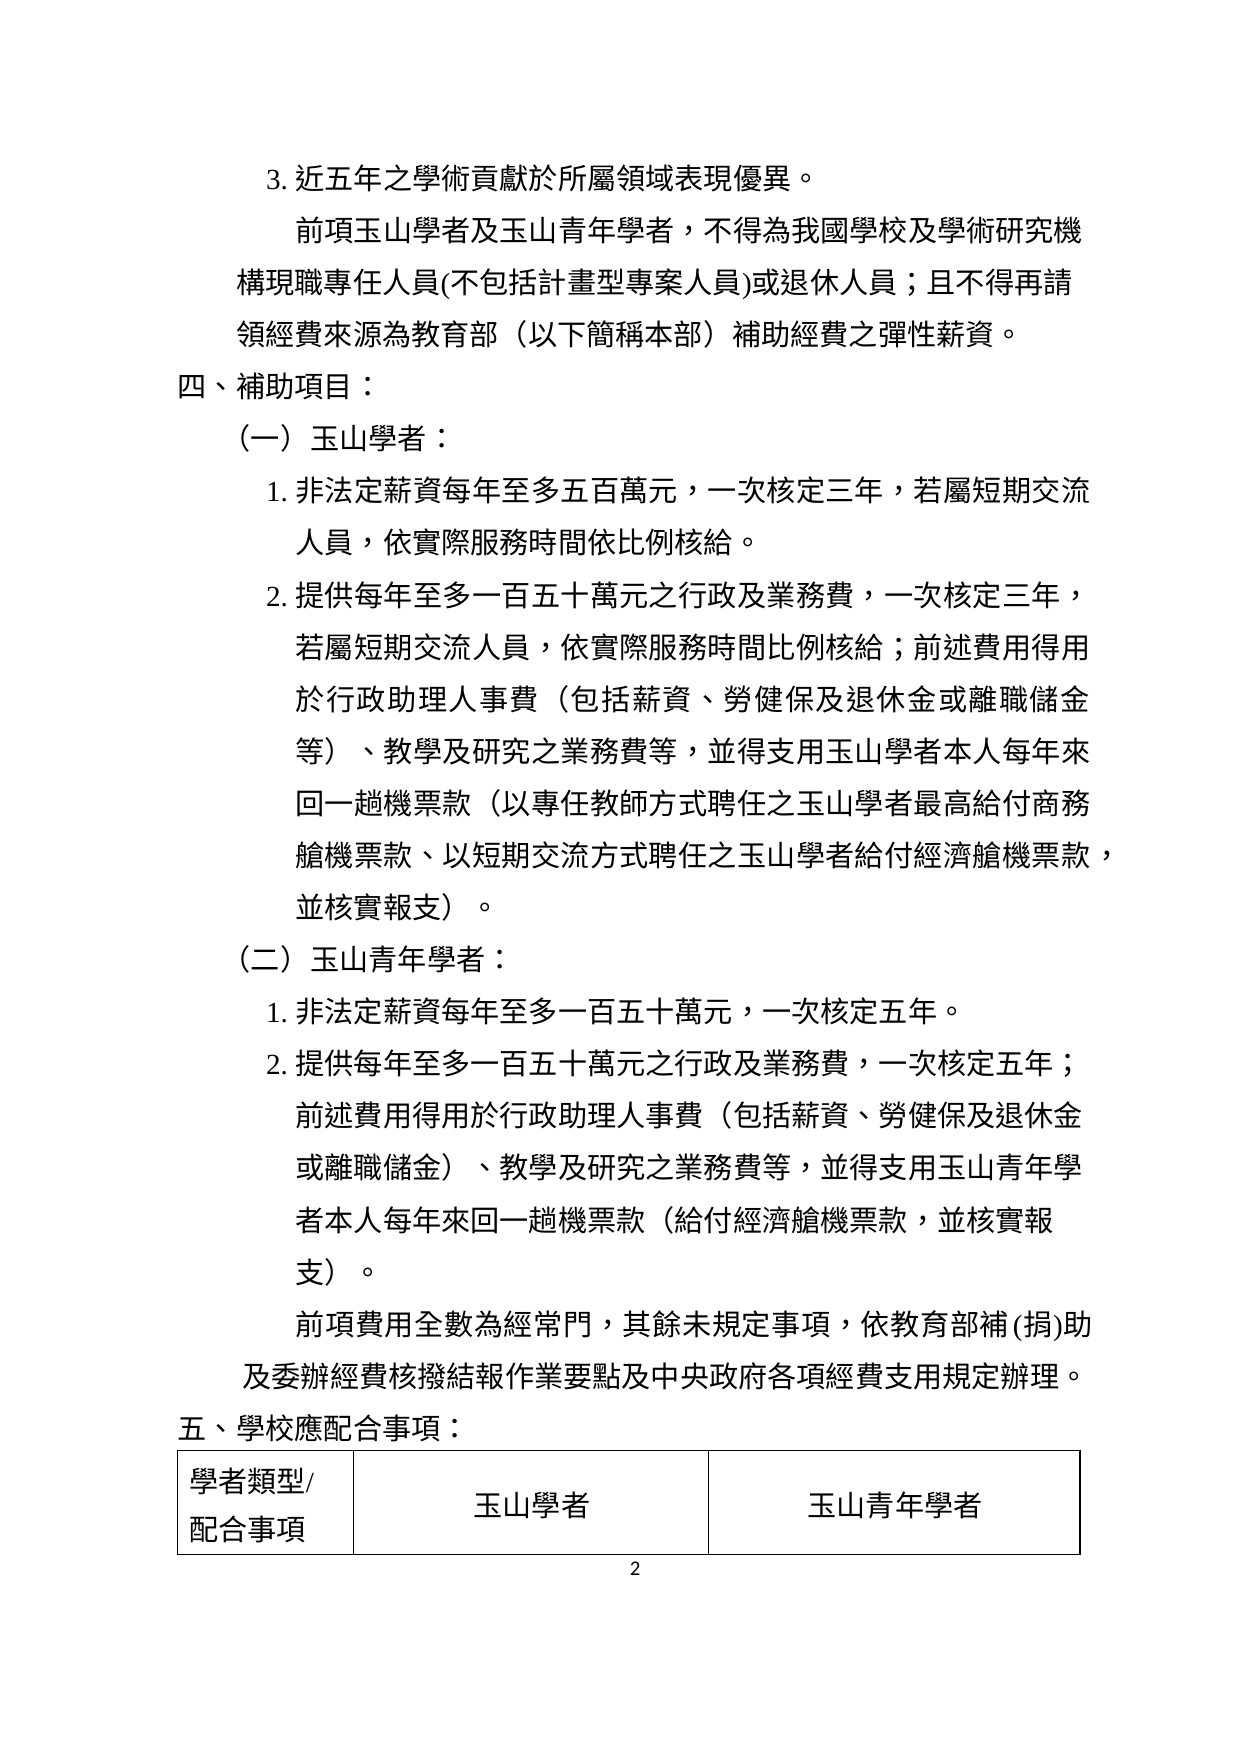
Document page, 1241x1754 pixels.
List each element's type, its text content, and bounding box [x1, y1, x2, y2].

list 補助項目： [177, 356, 1092, 408]
table_header 學者類型/配合事項 [178, 1451, 353, 1554]
text 前項費用全數為經常門，其餘未規定事項，依教育部補(捐)助及委辦經費核撥結報作業要點及中央政府各項經費支用規定辦理。 [242, 1293, 1092, 1398]
list 學校應配合事項： [177, 1398, 1092, 1450]
list 提供每年至多一百五十萬元之行政及業務費，一次核定三年，若屬短期交流人員，依實際服務時間比例核給；前述費用得用於行政助理人事費（包括薪資、勞健保及退休金或離職儲金等）、教學及研究之業務費等，並得支用玉山學者本人每年來回一趟機票款（以專任教師方式聘任之玉山學者最高給付商務艙機票款、以短期交流方式聘任之玉山學者給付經濟艙機票款，並核實報支）。 [266, 564, 1092, 929]
list 前項玉山學者及玉山青年學者，不得為我國學校及學術研究機構現職專任人員(不包括計畫型專案人員)或退休人員；且不得再請領經費來源為教育部（以下簡稱本部）補助經費之彈性薪資。 [236, 200, 1092, 356]
list 非法定薪資每年至多五百萬元，一次核定三年，若屬短期交流人員，依實際服務時間依比例核給。 [266, 460, 1092, 564]
list 玉山學者： [221, 408, 1092, 460]
table_header 玉山學者 [354, 1451, 708, 1554]
list 玉山青年學者： [221, 929, 1092, 981]
list 提供每年至多一百五十萬元之行政及業務費，一次核定五年；前述費用得用於行政助理人事費（包括薪資、勞健保及退休金或離職儲金）、教學及研究之業務費等，並得支用玉山青年學者本人每年來回一趟機票款（給付經濟艙機票款，並核實報支）。 [266, 1033, 1092, 1293]
list 近五年之學術貢獻於所屬領域表現優異。 [266, 148, 1092, 200]
table_header 玉山青年學者 [709, 1451, 1079, 1554]
list 非法定薪資每年至多一百五十萬元，一次核定五年。 [266, 981, 1092, 1033]
